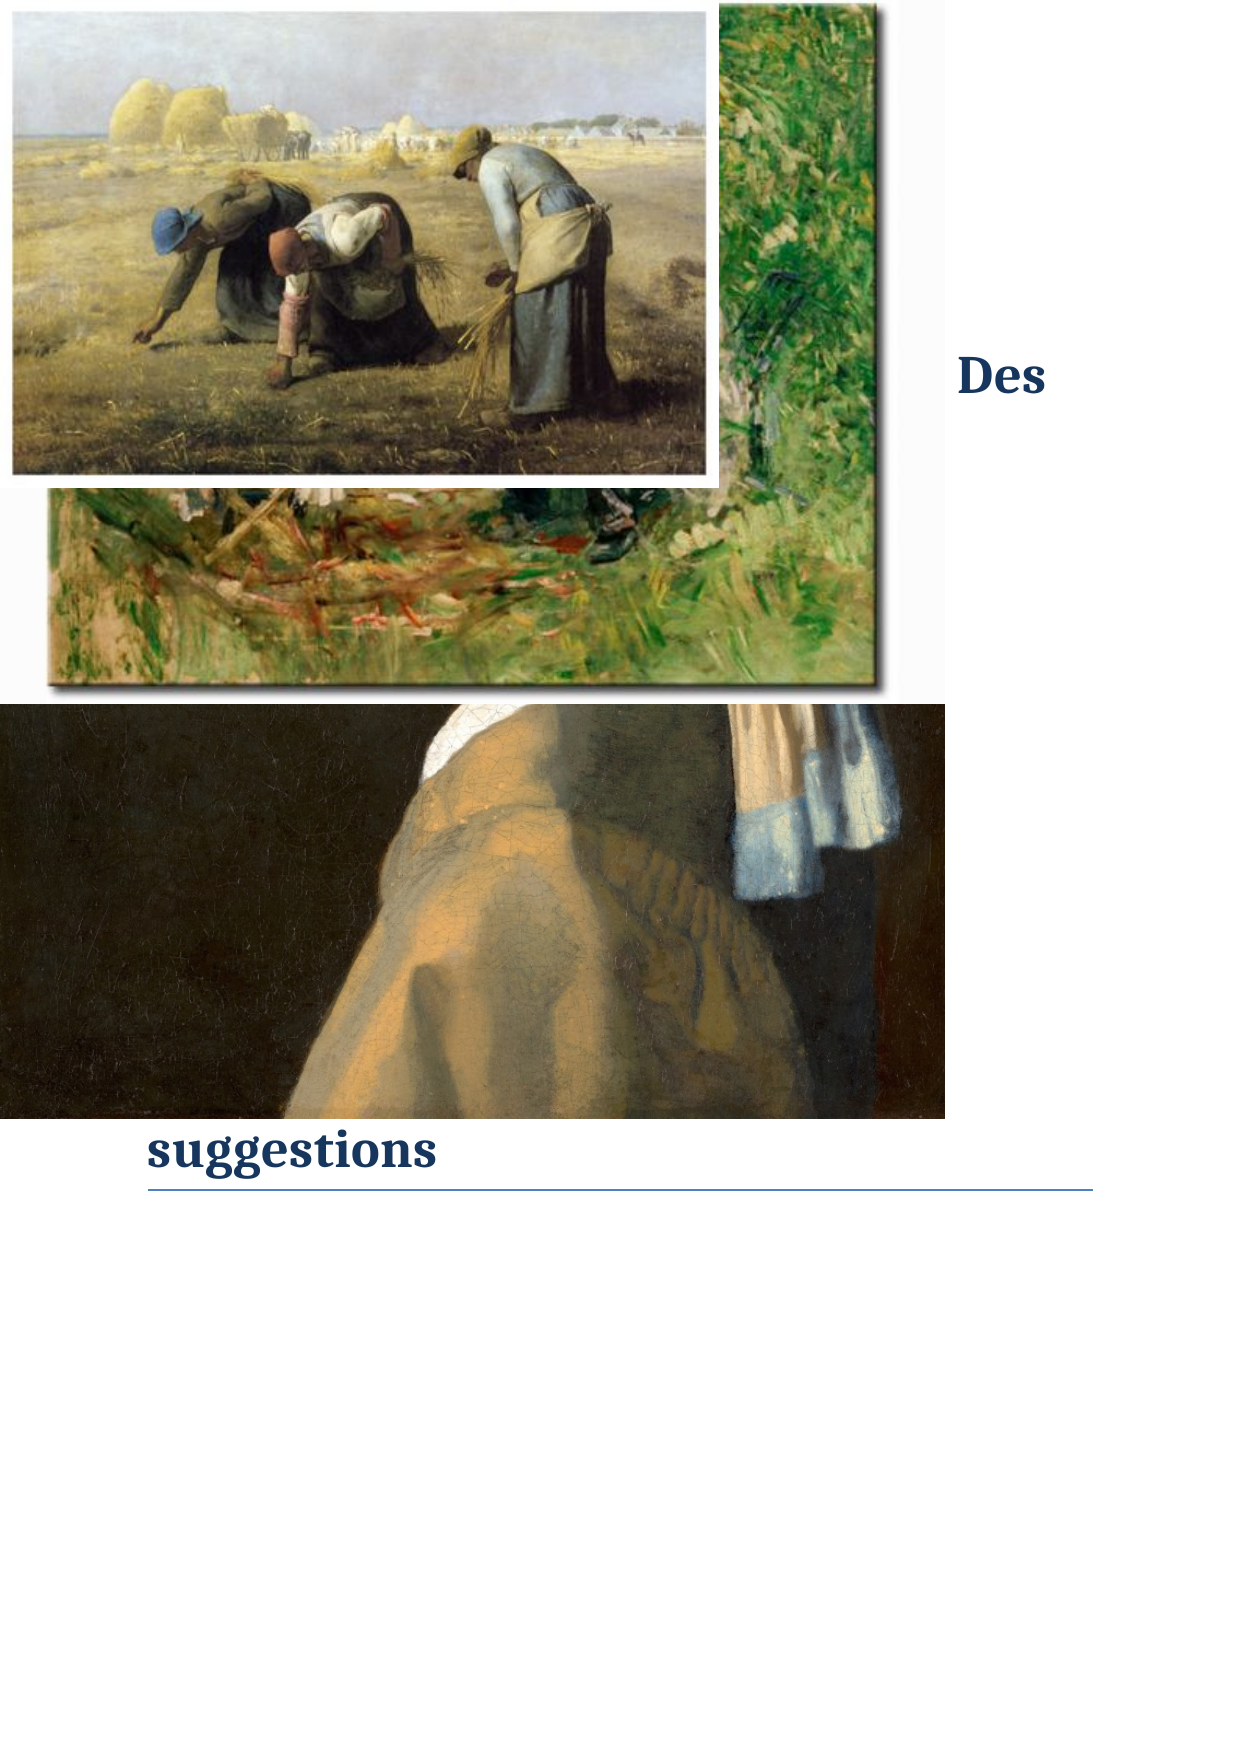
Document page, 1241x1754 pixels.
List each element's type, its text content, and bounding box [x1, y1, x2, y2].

title Des suggestions [148, 344, 1093, 1189]
picture [0, 0, 945, 1119]
